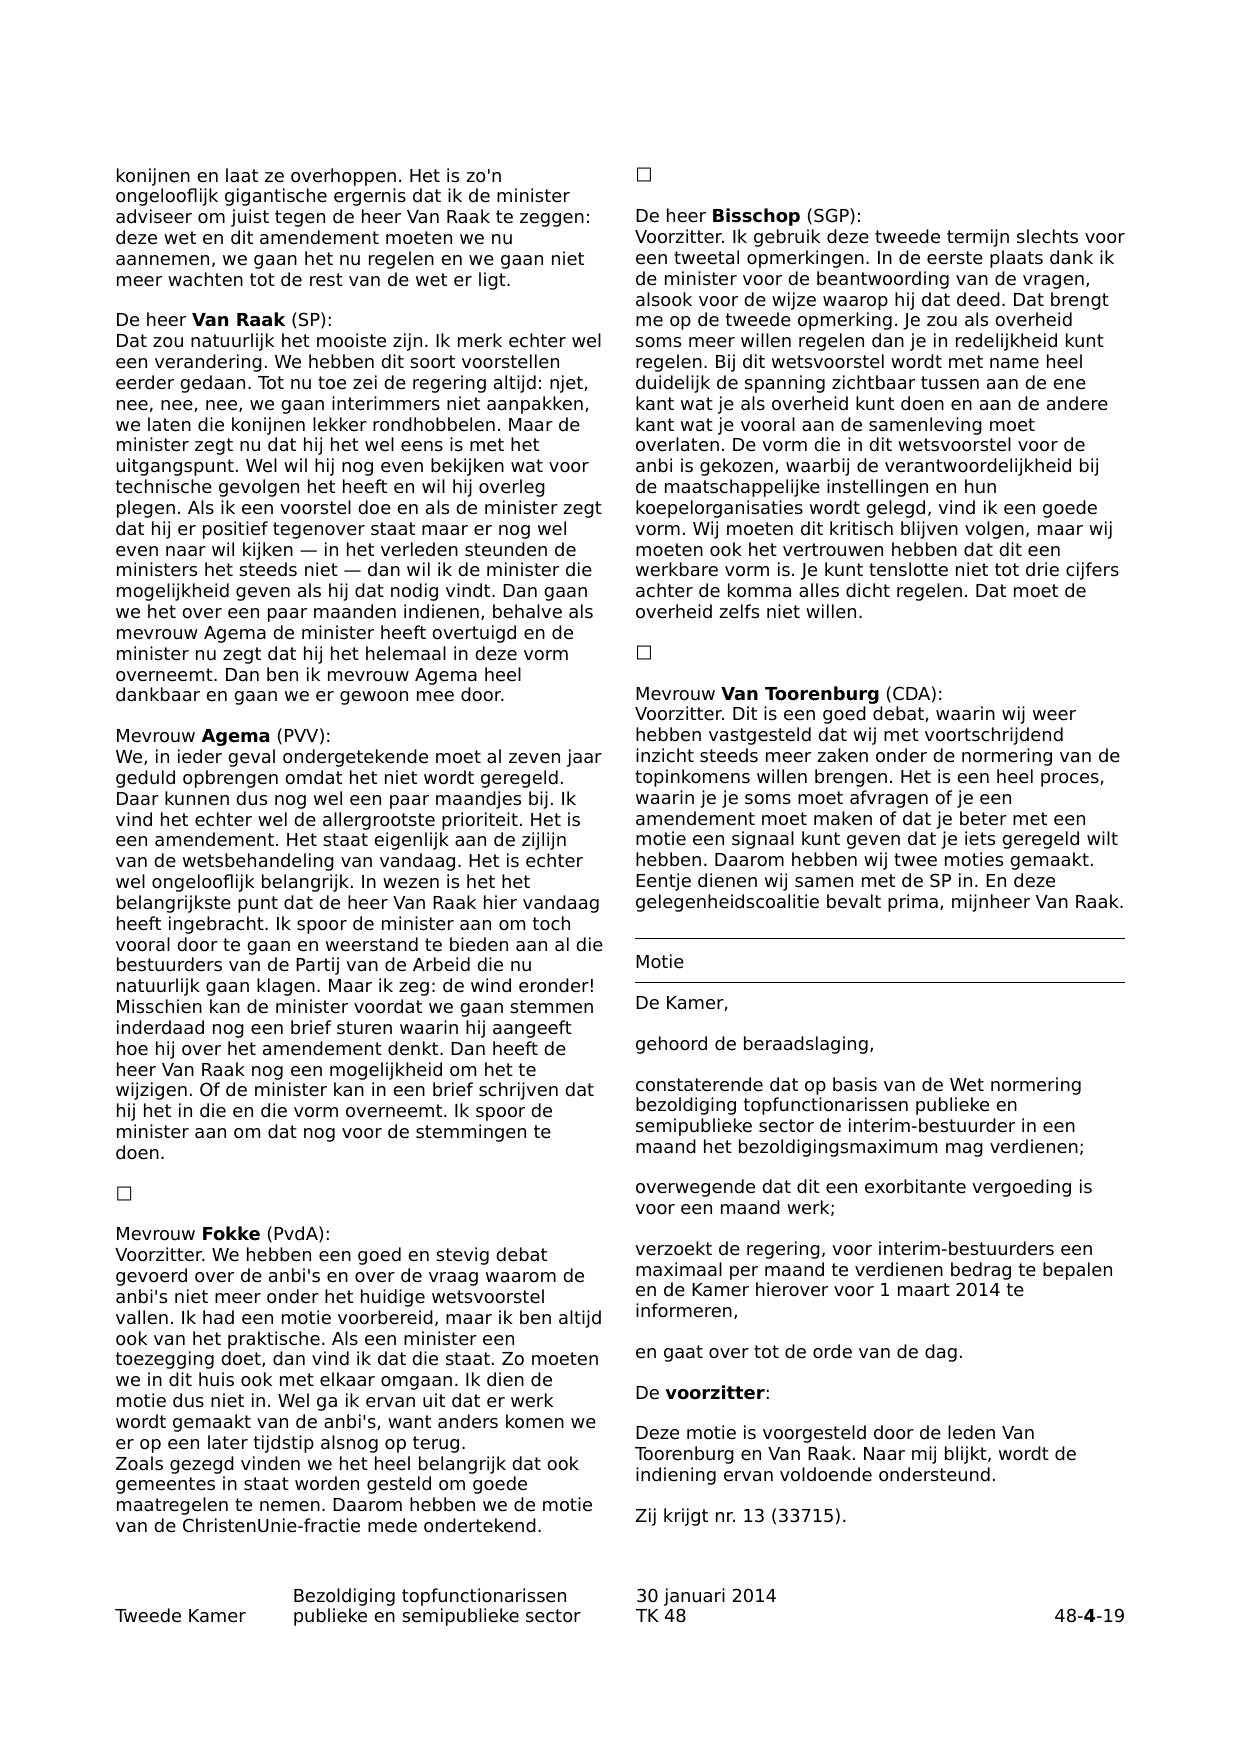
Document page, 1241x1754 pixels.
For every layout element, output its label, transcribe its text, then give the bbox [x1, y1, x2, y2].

text konijnen en laat ze overhoppen. Het is zo'n ongelooflijk gigantische ergernis dat ik de minister adviseer om juist tegen de heer Van Raak te zeggen: deze wet en dit amendement moeten we nu aannemen, we gaan het nu regelen en we gaan niet meer wachten tot de rest van de wet er ligt. [115, 165, 605, 290]
text Voorzitter. Ik gebruik deze tweede termijn slechts voor een tweetal opmerkingen. In de eerste plaats dank ik de minister voor de beantwoording van de vragen, alsook voor de wijze waarop hij dat deed. Dat brengt me op de tweede opmerking. Je zou als overheid soms meer willen regelen dan je in redelijkheid kunt regelen. Bij dit wetsvoorstel wordt met name heel duidelijk de spanning zichtbaar tussen aan de ene kant wat je als overheid kunt doen en aan de andere kant wat je vooral aan de samenleving moet overlaten. De vorm die in dit wetsvoorstel voor de anbi is gekozen, waarbij de verantwoordelijkheid bij de maatschappelijke instellingen en hun koepelorganisaties wordt gelegd, vind ik een goede vorm. Wij moeten dit kritisch blijven volgen, maar wij moeten ook het vertrouwen hebben dat dit een werkbare vorm is. Je kunt tenslotte niet tot drie cijfers achter de komma alles dicht regelen. Dat moet de overheid zelfs niet willen. [635, 227, 1125, 623]
text De heer Van Raak (SP): [115, 310, 605, 331]
text Voorzitter. Dit is een goed debat, waarin wij weer hebben vastgesteld dat wij met voortschrijdend inzicht steeds meer zaken onder de normering van de topinkomens willen brengen. Het is een heel proces, waarin je je soms moet afvragen of je een amendement moet maken of dat je beter met een motie een signaal kunt geven dat je iets geregeld wilt hebben. Daarom hebben wij twee moties gemaakt. Eentje dienen wij samen met de SP in. En deze gelegenheidscoalitie bevalt prima, mijnheer Van Raak. [635, 704, 1125, 912]
text ⬜ [115, 1183, 605, 1204]
text ⬜ [635, 643, 1125, 663]
text Mevrouw Van Toorenburg (CDA): [635, 683, 1125, 704]
text We, in ieder geval ondergetekende moet al zeven jaar geduld opbrengen omdat het niet wordt geregeld. Daar kunnen dus nog wel een paar maandjes bij. Ik vind het echter wel de allergrootste prioriteit. Het is een amendement. Het staat eigenlijk aan de zijlijn van de wetsbehandeling van vandaag. Het is echter wel ongelooflijk belangrijk. In wezen is het het belangrijkste punt dat de heer Van Raak hier vandaag heeft ingebracht. Ik spoor de minister aan om toch vooral door te gaan en weerstand te bieden aan al die bestuurders van de Partij van de Arbeid die nu natuurlijk gaan klagen. Maar ik zeg: de wind eronder! Misschien kan de minister voordat we gaan stemmen inderdaad nog een brief sturen waarin hij aangeeft hoe hij over het amendement denkt. Dan heeft de heer Van Raak nog een mogelijkheid om het te wijzigen. Of de minister kan in een brief schrijven dat hij het in die en die vorm overneemt. Ik spoor de minister aan om dat nog voor de stemmingen te doen. [115, 747, 605, 1163]
text De heer Bisschop (SGP): [635, 206, 1125, 227]
text Zoals gezegd vinden we het heel belangrijk dat ook gemeentes in staat worden gesteld om goede maatregelen te nemen. Daarom hebben we de motie van de ChristenUnie-fractie mede ondertekend. [115, 1453, 605, 1537]
text Zij krijgt nr. 13 (33715). [635, 1505, 1125, 1526]
text ⬜ [635, 165, 1125, 186]
text gehoord de beraadslaging, [635, 1034, 1125, 1054]
text De Kamer, [635, 993, 1125, 1014]
text Mevrouw Fokke (PvdA): [115, 1224, 605, 1245]
text Voorzitter. We hebben een goed en stevig debat gevoerd over de anbi's en over de vraag waarom de anbi's niet meer onder het huidige wetsvoorstel vallen. Ik had een motie voorbereid, maar ik ben altijd ook van het praktische. Als een minister een toezegging doet, dan vind ik dat die staat. Zo moeten we in dit huis ook met elkaar omgaan. Ik dien de motie dus niet in. Wel ga ik ervan uit dat er werk wordt gemaakt van de anbi's, want anders komen we er op een later tijdstip alsnog op terug. [115, 1245, 605, 1453]
text overwegende dat dit een exorbitante vergoeding is voor een maand werk; [635, 1177, 1125, 1219]
text verzoekt de regering, voor interim-bestuurders een maximaal per maand te verdienen bedrag te bepalen en de Kamer hierover voor 1 maart 2014 te informeren, [635, 1239, 1125, 1322]
text De voorzitter: [635, 1382, 1125, 1403]
text Dat zou natuurlijk het mooiste zijn. Ik merk echter wel een verandering. We hebben dit soort voorstellen eerder gedaan. Tot nu toe zei de regering altijd: njet, nee, nee, nee, we gaan interimmers niet aanpakken, we laten die konijnen lekker rondhobbelen. Maar de minister zegt nu dat hij het wel eens is met het uitgangspunt. Wel wil hij nog even bekijken wat voor technische gevolgen het heeft en wil hij overleg plegen. Als ik een voorstel doe en als de minister zegt dat hij er positief tegenover staat maar er nog wel even naar wil kijken — in het verleden steunden de ministers het steeds niet — dan wil ik de minister die mogelijkheid geven als hij dat nodig vindt. Dan gaan we het over een paar maanden indienen, behalve als mevrouw Agema de minister heeft overtuigd en de minister nu zegt dat hij het helemaal in deze vorm overneemt. Dan ben ik mevrouw Agema heel dankbaar en gaan we er gewoon mee door. [115, 331, 605, 706]
text Deze motie is voorgesteld door de leden Van Toorenburg en Van Raak. Naar mij blijkt, wordt de indiening ervan voldoende ondersteund. [635, 1423, 1125, 1485]
text Mevrouw Agema (PVV): [115, 726, 605, 747]
text en gaat over tot de orde van de dag. [635, 1342, 1125, 1362]
text Motie [635, 952, 1125, 973]
text constaterende dat op basis van de Wet normering bezoldiging topfunctionarissen publieke en semipublieke sector de interim-bestuurder in een maand het bezoldigingsmaximum mag verdienen; [635, 1074, 1125, 1157]
